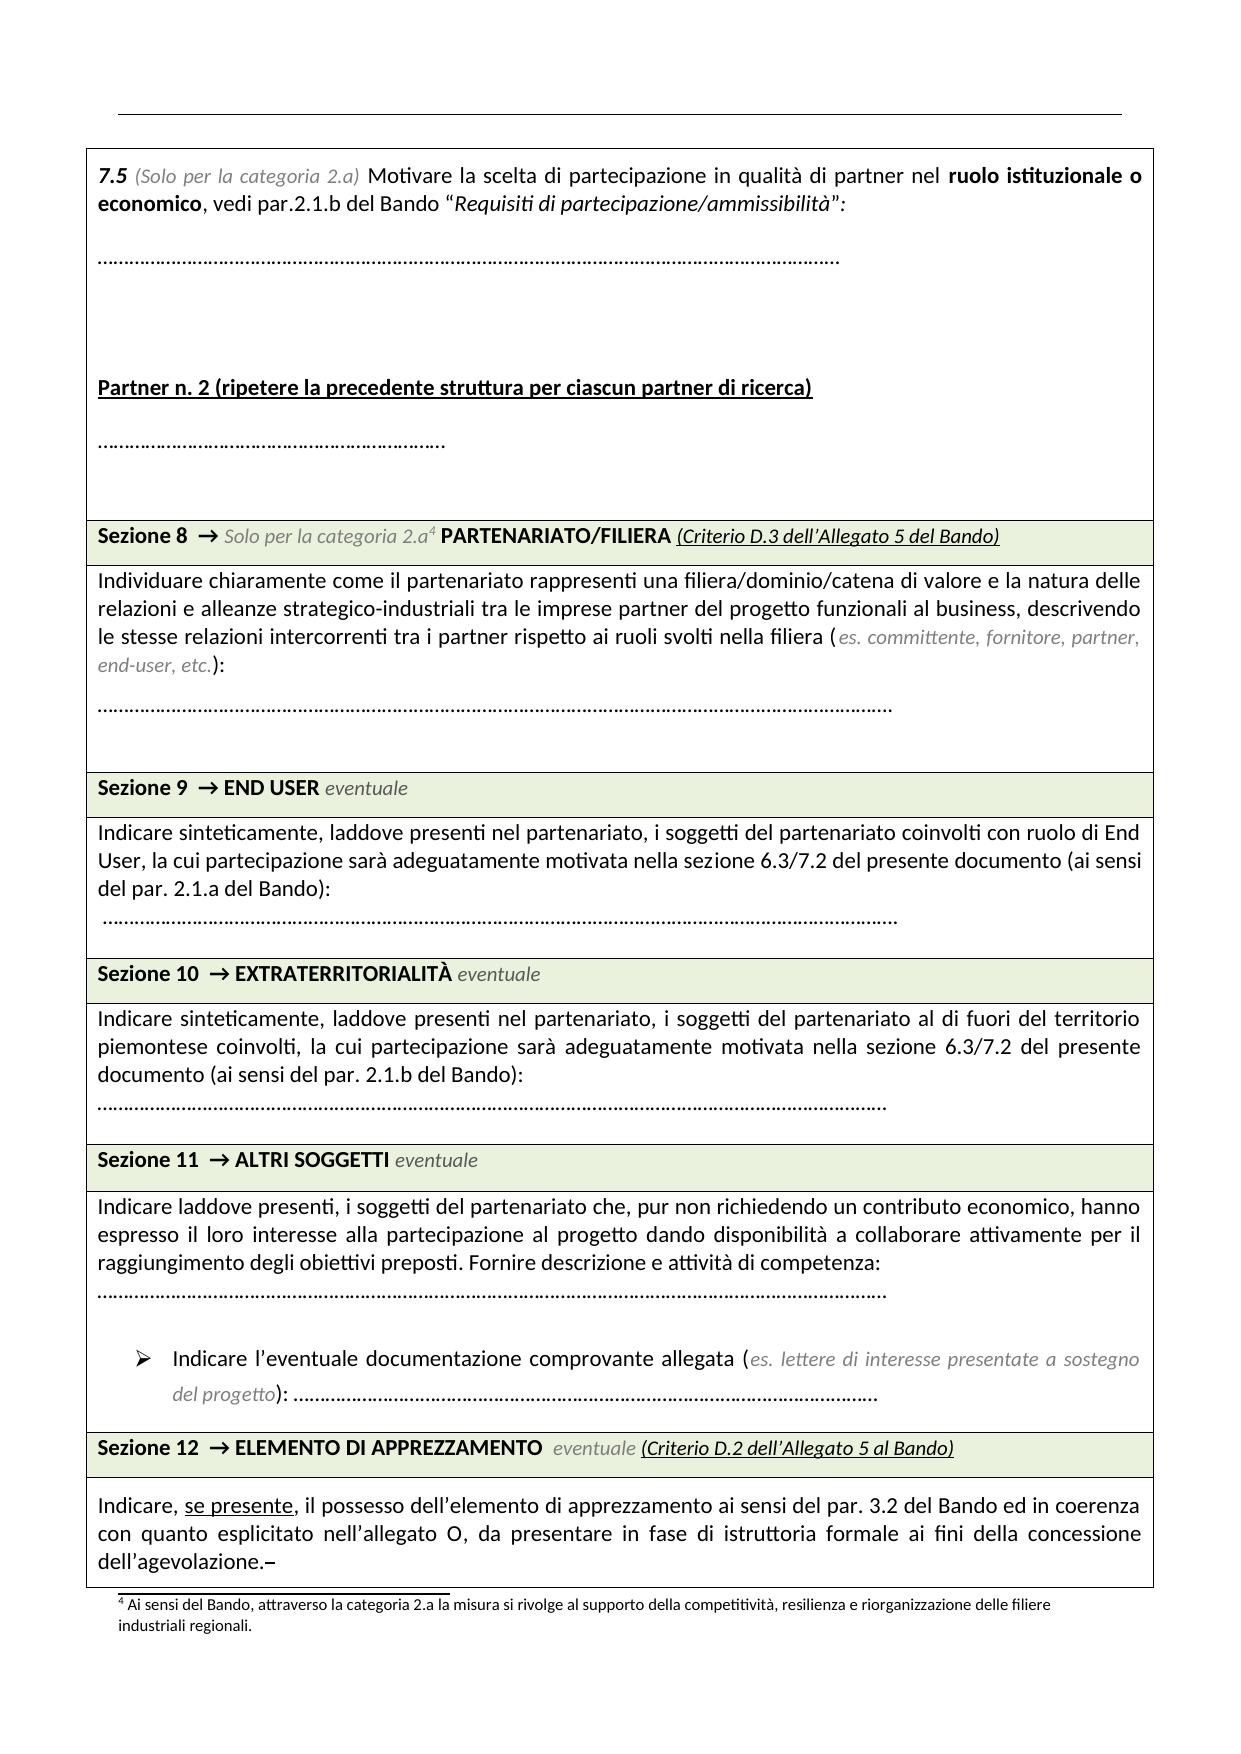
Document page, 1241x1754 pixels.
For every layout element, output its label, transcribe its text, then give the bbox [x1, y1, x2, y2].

table_cell Sezione 10 → EXTRATERRITORIALITÀ eventuale [87, 959, 1153, 1003]
table_cell Sezione 8 → Solo per la categoria 2.a PARTENARIATO/FILIERA (Criterio D.3 dell’Allegato 5 del Bando) [87, 521, 1153, 565]
table_cell Sezione 11 → ALTRI SOGGETTI eventuale [87, 1145, 1153, 1191]
table_cell Indicare, se presente, il possesso dell’elemento di apprezzamento ai sensi del par. 3.2 del Bando ed in coerenza con quanto esplicitato nell’allegato O, da presentare in fase di istruttoria formale ai fini della concessione dell’agevolazione. [87, 1478, 1153, 1587]
table_cell Indicare laddove presenti, i soggetti del partenariato che, pur non richiedendo un contributo economico, hanno espresso il loro interesse alla partecipazione al progetto dando disponibilità a collaborare attivamente per il raggiungimento degli obiettivi preposti. Fornire descrizione e attività di competenza: …………………………………………………………………………………………………………………………………… Indicare l’eventuale documentazione comprovante allegata (es. lettere di interesse presentate a sostegno del progetto): ………………………………………………………………………………………………… [87, 1192, 1153, 1432]
table_cell Sezione 12 → ELEMENTO DI APPREZZAMENTO eventuale (Criterio D.2 dell’Allegato 5 al Bando) [87, 1433, 1153, 1477]
table_cell Indicare sinteticamente, laddove presenti nel partenariato, i soggetti del partenariato al di fuori del territorio piemontese coinvolti, la cui partecipazione sarà adeguatamente motivata nella sezione 6.3/7.2 del presente documento (ai sensi del par. 2.1.b del Bando): …………………………………………………………………………………………………………………………………… [87, 1004, 1153, 1144]
table_cell Individuare chiaramente come il partenariato rappresenti una filiera/dominio/catena di valore e la natura delle relazioni e alleanze strategico-industriali tra le imprese partner del progetto funzionali al business, descrivendo le stesse relazioni intercorrenti tra i partner rispetto ai ruoli svolti nella filiera (es. committente, fornitore, partner, end-user, etc.): ……………………………………………………………………………………………………………………………………. [87, 566, 1153, 772]
table_cell 7.5 (Solo per la categoria 2.a) Motivare la scelta di partecipazione in qualità di partner nel ruolo istituzionale o economico, vedi par.2.1.b del Bando “Requisiti di partecipazione/ammissibilità”: …………………………………………………………………………………………………………………………… Partner n. 2 (ripetere la precedente struttura per ciascun partner di ricerca) ………………………………………………………… [87, 149, 1153, 520]
table_cell Indicare sinteticamente, laddove presenti nel partenariato, i soggetti del partenariato coinvolti con ruolo di End User, la cui partecipazione sarà adeguatamente motivata nella sezione 6.3/7.2 del presente documento (ai sensi del par. 2.1.a del Bando): ……………………………………………………………………………………………………………………………………. [87, 818, 1153, 958]
table_cell Sezione 9 → END USER eventuale [87, 773, 1153, 817]
